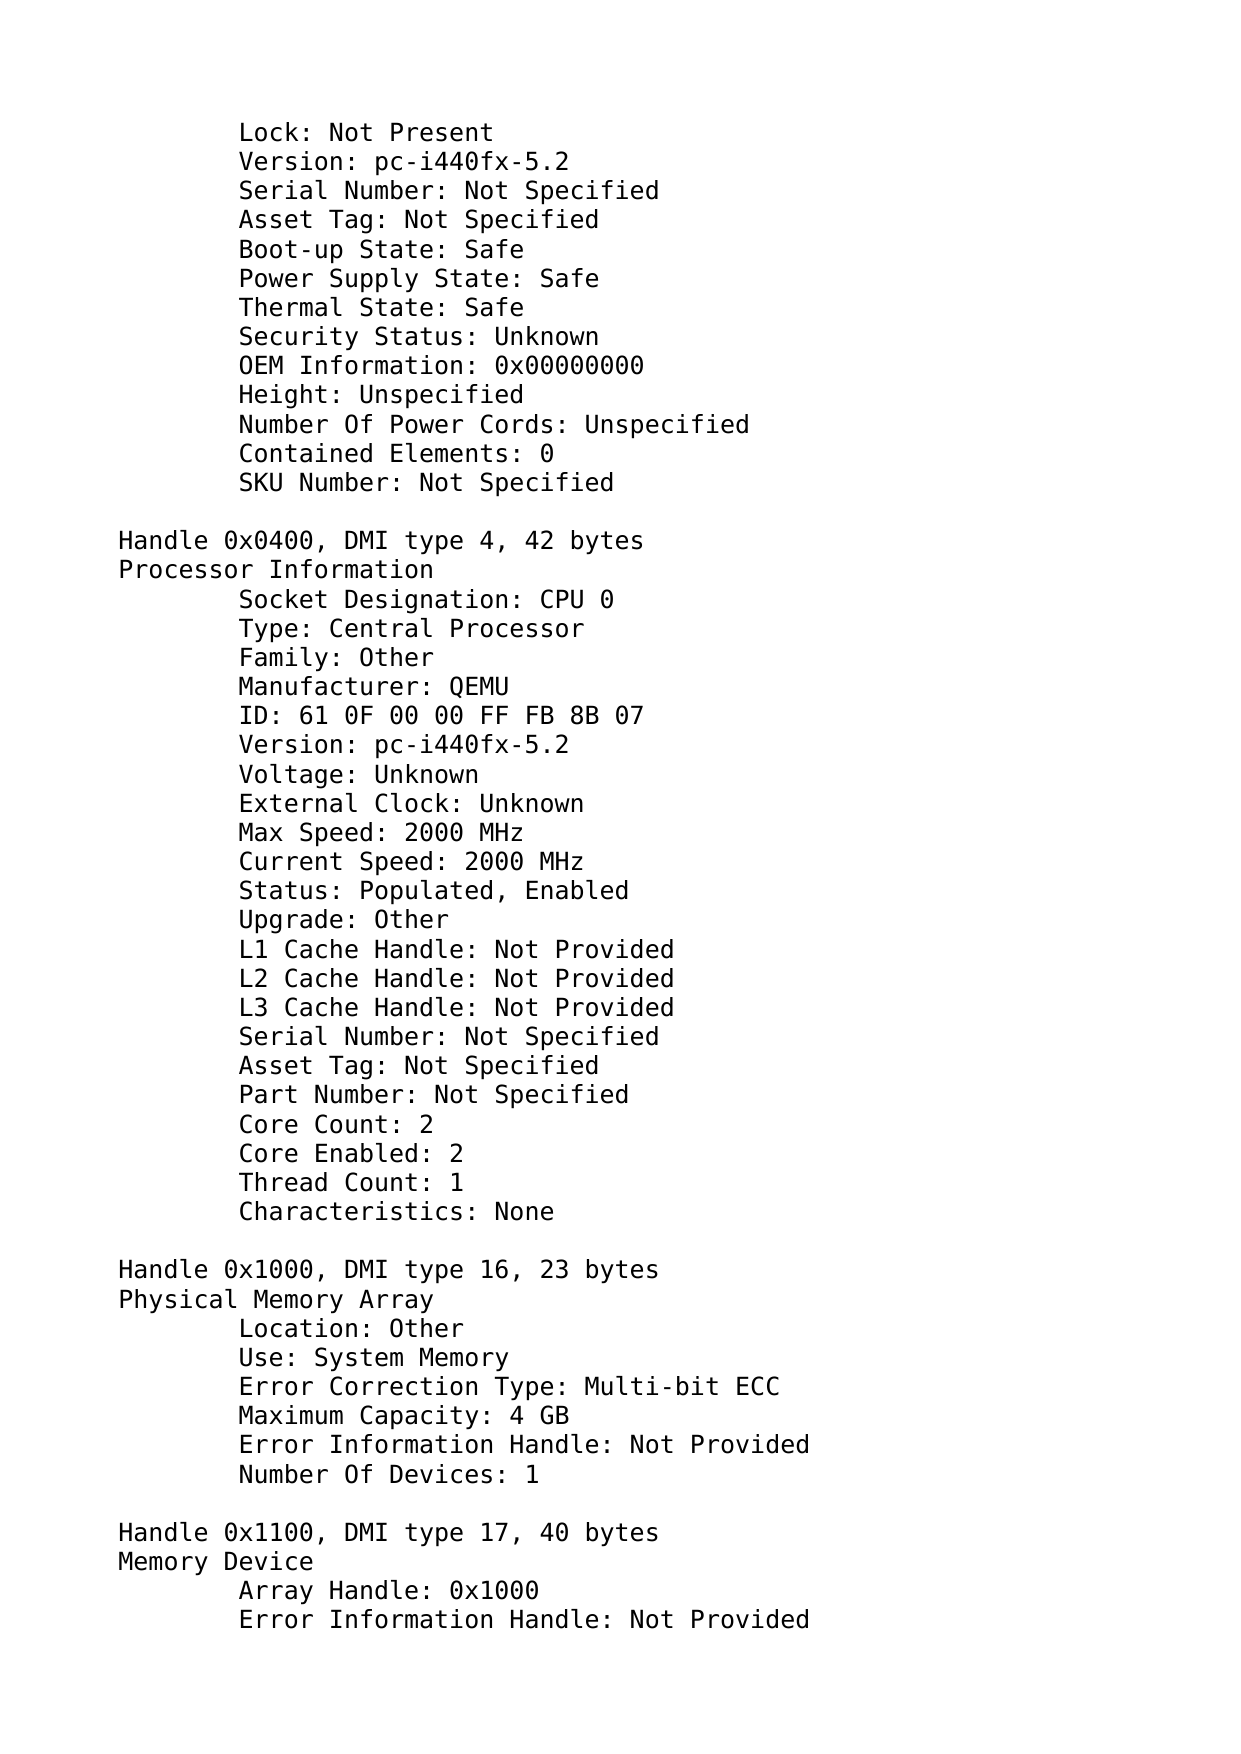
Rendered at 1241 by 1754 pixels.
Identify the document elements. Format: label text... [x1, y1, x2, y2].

text Lock: Not Present Version: pc-i440fx-5.2 Serial Number: Not Specified Asset Tag: Not Specified Boot-up State: Safe Power Supply State: Safe Thermal State: Safe Security Status: Unknown OEM Information: 0x00000000 Height: Unspecified Number Of Power Cords: Unspecified Contained Elements: 0 SKU Number: Not Specified Handle 0x0400, DMI type 4, 42 bytes Processor Information Socket Designation: CPU 0 Type: Central Processor Family: Other Manufacturer: QEMU ID: 61 0F 00 00 FF FB 8B 07 Version: pc-i440fx-5.2 Voltage: Unknown External Clock: Unknown Max Speed: 2000 MHz Current Speed: 2000 MHz Status: Populated, Enabled Upgrade: Other L1 Cache Handle: Not Provided L2 Cache Handle: Not Provided L3 Cache Handle: Not Provided Serial Number: Not Specified Asset Tag: Not Specified Part Number: Not Specified Core Count: 2 Core Enabled: 2 Thread Count: 1 Characteristics: None Handle 0x1000, DMI type 16, 23 bytes Physical Memory Array Location: Other Use: System Memory Error Correction Type: Multi-bit ECC Maximum Capacity: 4 GB Error Information Handle: Not Provided Number Of Devices: 1 Handle 0x1100, DMI type 17, 40 bytes Memory Device Array Handle: 0x1000 Error Information Handle: Not Provided [118, 118, 1122, 1635]
